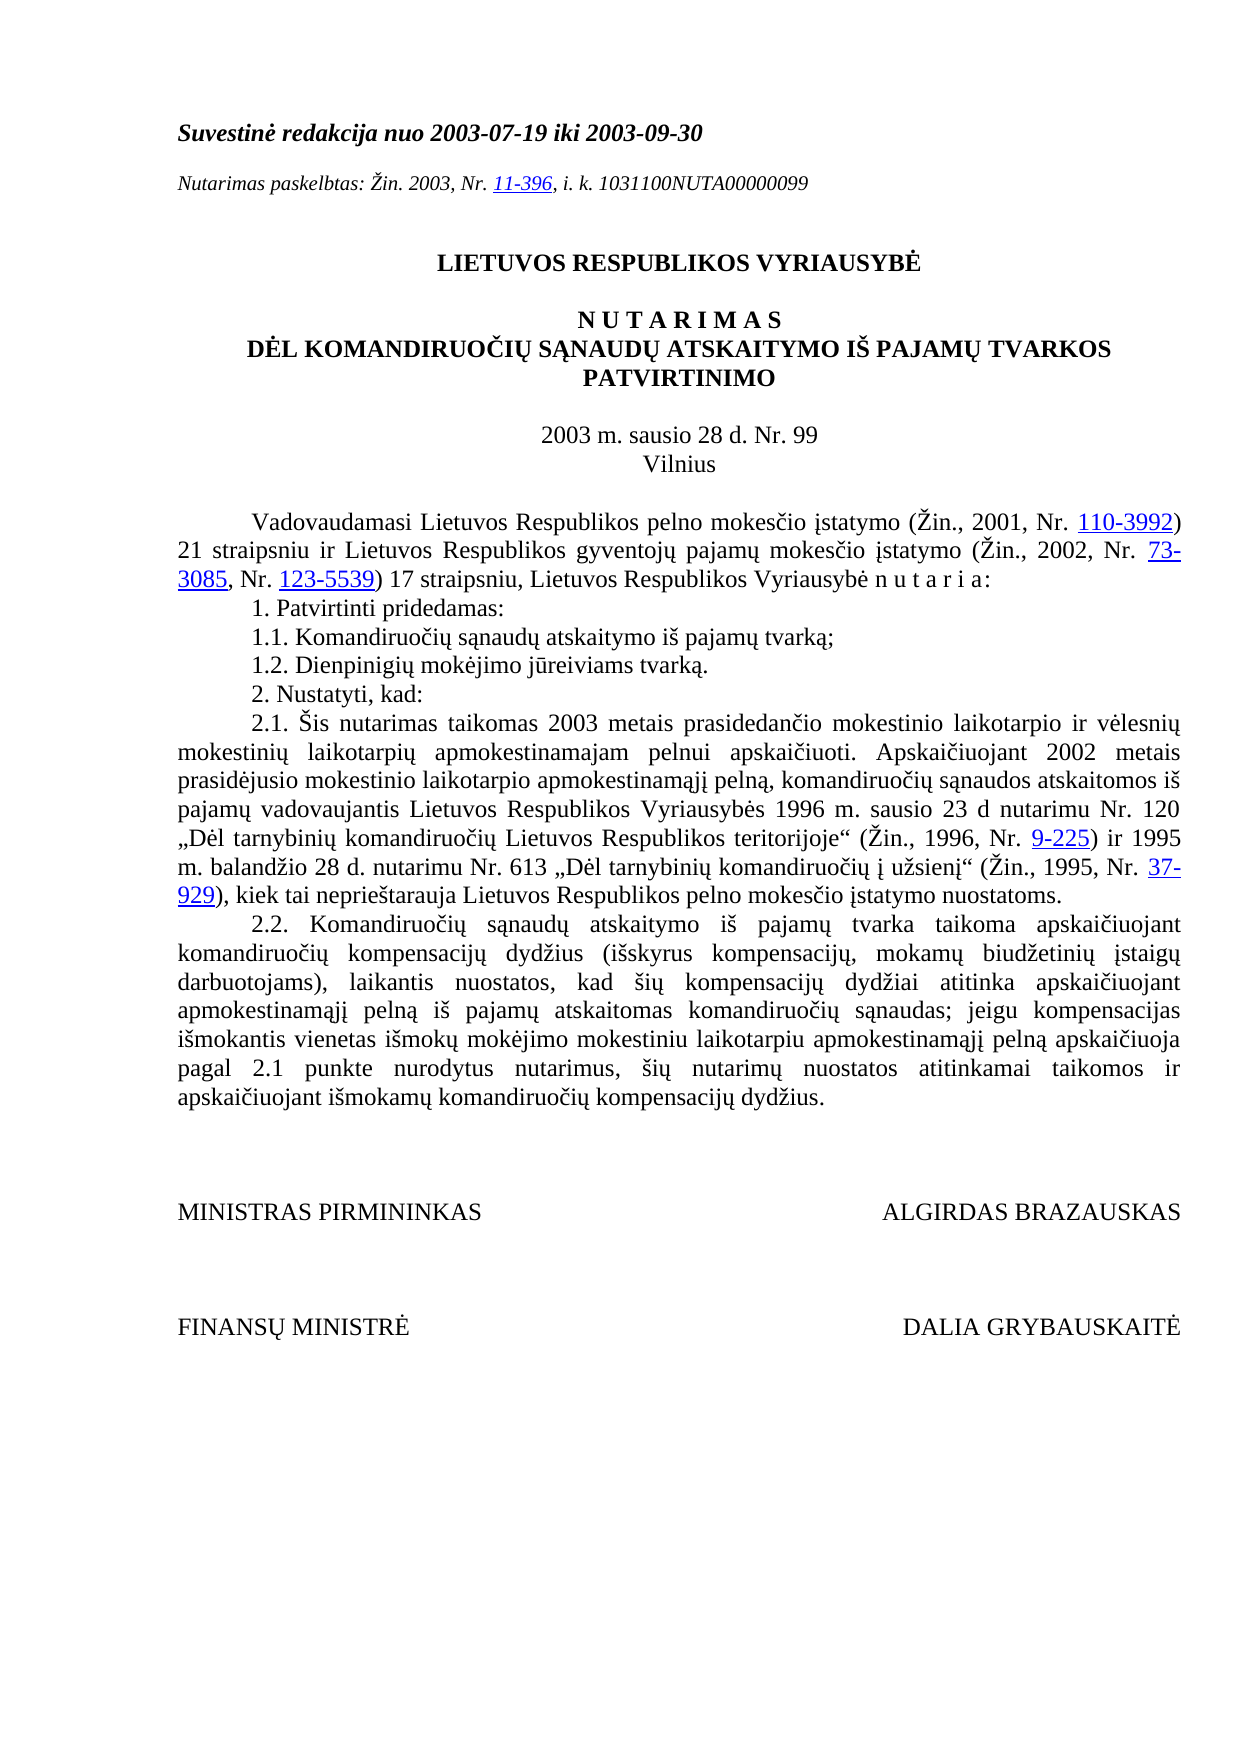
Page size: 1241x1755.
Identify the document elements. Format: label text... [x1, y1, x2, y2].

text Nutarimas paskelbtas: Žin. 2003, Nr. 11-396, i. k. 1031100NUTA00000099 [177, 171, 1181, 195]
text LIETUVOS RESPUBLIKOS VYRIAUSYBĖ [177, 248, 1181, 277]
text DĖL KOMANDIRUOČIŲ SĄNAUDŲ ATSKAITYMO IŠ PAJAMŲ TVARKOS PATVIRTINIMO [177, 334, 1181, 392]
text Suvestinė redakcija nuo 2003-07-19 iki 2003-09-30 [177, 118, 1181, 147]
text 1.1. Komandiruočių sąnaudų atskaitymo iš pajamų tvarką; [177, 622, 1181, 650]
text Vilnius [177, 449, 1181, 478]
text 1. Patvirtinti pridedamas: [177, 593, 1181, 622]
text Vadovaudamasi Lietuvos Respublikos pelno mokesčio įstatymo (Žin., 2001, Nr. 110-3992) 21 straipsniu ir Lietuvos Respublikos gyventojų pajamų mokesčio įstatymo (Žin., 2002, Nr. 73-3085, Nr. 123-5539) 17 straipsniu, Lietuvos Respublikos Vyriausybė nutaria: [177, 507, 1181, 593]
text 2.2. Komandiruočių sąnaudų atskaitymo iš pajamų tvarka taikoma apskaičiuojant komandiruočių kompensacijų dydžius (išskyrus kompensacijų, mokamų biudžetinių įstaigų darbuotojams), laikantis nuostatos, kad šių kompensacijų dydžiai atitinka apskaičiuojant apmokestinamąjį pelną iš pajamų atskaitomas komandiruočių sąnaudas; jeigu kompensacijas išmokantis vienetas išmokų mokėjimo mokestiniu laikotarpiu apmokestinamąjį pelną apskaičiuoja pagal 2.1 punkte nurodytus nutarimus, šių nutarimų nuostatos atitinkamai taikomos ir apskaičiuojant išmokamų komandiruočių kompensacijų dydžius. [177, 909, 1181, 1110]
text MINISTRAS PIRMININKAS ALGIRDAS BRAZAUSKAS [177, 1197, 1181, 1225]
text FINANSŲ MINISTRĖ DALIA GRYBAUSKAITĖ [177, 1312, 1181, 1340]
text 2.1. Šis nutarimas taikomas 2003 metais prasidedančio mokestinio laikotarpio ir vėlesnių mokestinių laikotarpių apmokestinamajam pelnui apskaičiuoti. Apskaičiuojant 2002 metais prasidėjusio mokestinio laikotarpio apmokestinamąjį pelną, komandiruočių sąnaudos atskaitomos iš pajamų vadovaujantis Lietuvos Respublikos Vyriausybės 1996 m. sausio 23 d nutarimu Nr. 120 „Dėl tarnybinių komandiruočių Lietuvos Respublikos teritorijoje“ (Žin., 1996, Nr. 9-225) ir 1995 m. balandžio 28 d. nutarimu Nr. 613 „Dėl tarnybinių komandiruočių į užsienį“ (Žin., 1995, Nr. 37-929), kiek tai neprieštarauja Lietuvos Respublikos pelno mokesčio įstatymo nuostatoms. [177, 708, 1181, 909]
text 1.2. Dienpinigių mokėjimo jūreiviams tvarką. [177, 650, 1181, 679]
text N U T A R I M A S [177, 305, 1181, 334]
text 2003 m. sausio 28 d. Nr. 99 [177, 420, 1181, 449]
text 2. Nustatyti, kad: [177, 679, 1181, 708]
